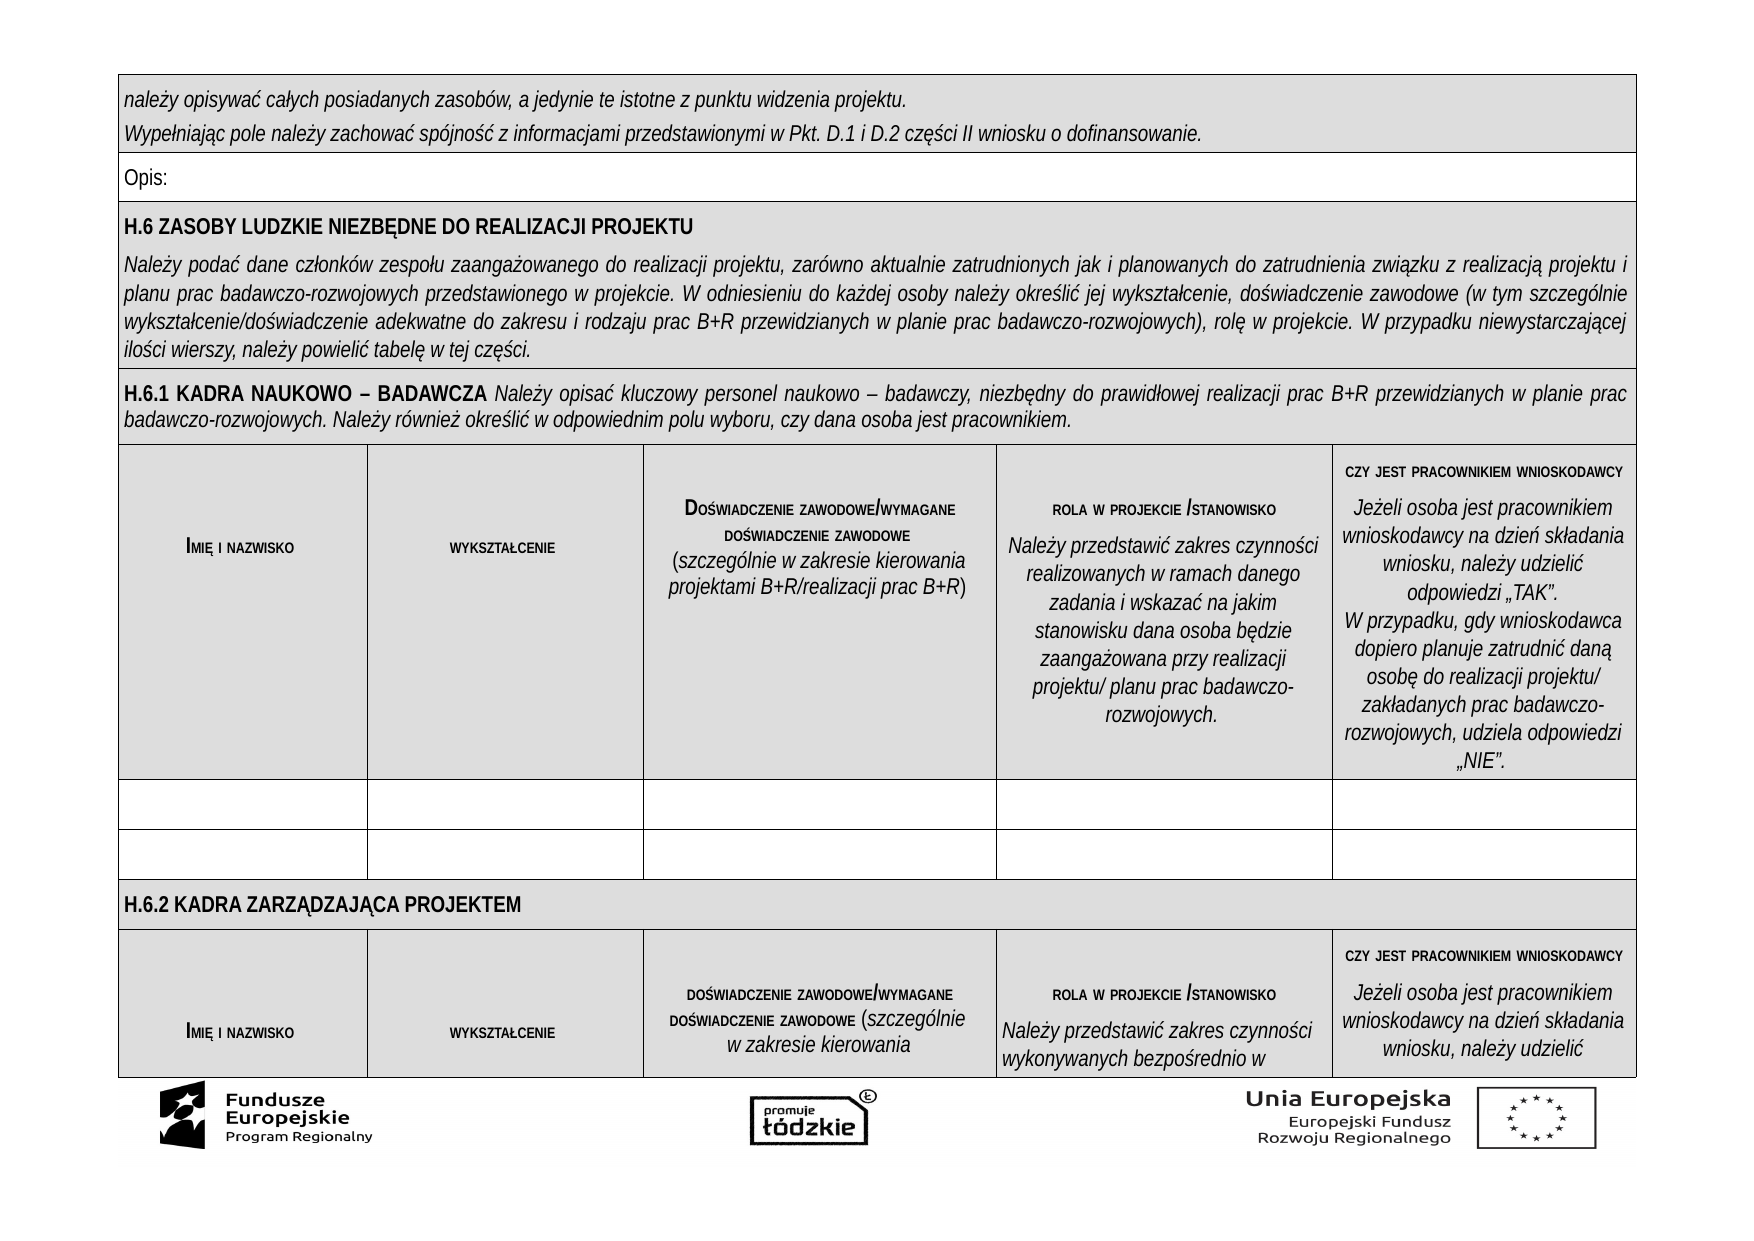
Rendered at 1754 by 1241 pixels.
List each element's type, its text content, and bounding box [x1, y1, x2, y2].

table_cell [368, 780, 643, 829]
picture [118, 1080, 1636, 1167]
table_cell [119, 830, 367, 879]
table_cell czy jest pracownikiem wnioskodawcy Jeżeli osoba jest pracownikiem wnioskodawcy na dzień składania wniosku, należy udzielić [1333, 930, 1636, 1077]
table_cell Doświadczenie zawodowe/wymagane doświadczenie zawodowe (szczególnie w zakresie kierowania projektami B+R/realizacji prac B+R) [644, 445, 996, 779]
table_cell [119, 780, 367, 829]
table_cell [997, 830, 1332, 879]
table_cell rola w projekcie /stanowisko Należy przedstawić zakres czynności wykonywanych bezpośrednio w [997, 930, 1332, 1077]
table_cell Imię i nazwisko [119, 930, 367, 1077]
table_cell [1333, 830, 1636, 879]
table_cell wykształcenie [368, 445, 643, 779]
table_cell [1333, 780, 1636, 829]
table_cell Imię i nazwisko [119, 445, 367, 779]
table_cell H.6.2 KADRA ZARZĄDZAJĄCA PROJEKTEM [119, 880, 1636, 929]
table_cell H.6.1 KADRA NAUKOWO – BADAWCZA Należy opisać kluczowy personel naukowo – badawczy, niezbędny do prawidłowej realizacji prac B+R przewidzianych w planie prac badawczo-rozwojowych. Należy również określić w odpowiednim polu wyboru, czy dana osoba jest pracownikiem. [119, 369, 1636, 444]
table_cell [368, 830, 643, 879]
table_cell doświadczenie zawodowe/wymagane doświadczenie zawodowe (szczególnie w zakresie kierowania [644, 930, 996, 1077]
table_cell czy jest pracownikiem wnioskodawcy Jeżeli osoba jest pracownikiem wnioskodawcy na dzień składania wniosku, należy udzielić odpowiedzi „TAK”. W przypadku, gdy wnioskodawca dopiero planuje zatrudnić daną osobę do realizacji projektu/ zakładanych prac badawczo-rozwojowych, udziela odpowiedzi „NIE”. [1333, 445, 1636, 779]
table_cell należy opisywać całych posiadanych zasobów, a jedynie te istotne z punktu widzenia projektu. Wypełniając pole należy zachować spójność z informacjami przedstawionymi w Pkt. D.1 i D.2 części II wniosku o dofinansowanie. [119, 75, 1636, 152]
table_cell wykształcenie [368, 930, 643, 1077]
table_cell [997, 780, 1332, 829]
table_cell [644, 830, 996, 879]
table_cell [644, 780, 996, 829]
table_cell Opis: [119, 153, 1636, 201]
table_cell rola w projekcie /stanowisko Należy przedstawić zakres czynności realizowanych w ramach danego zadania i wskazać na jakim stanowisku dana osoba będzie zaangażowana przy realizacji projektu/ planu prac badawczo-rozwojowych. [997, 445, 1332, 779]
table_cell H.6 ZASOBY LUDZKIE NIEZBĘDNE DO REALIZACJI PROJEKTU Należy podać dane członków zespołu zaangażowanego do realizacji projektu, zarówno aktualnie zatrudnionych jak i planowanych do zatrudnienia związku z realizacją projektu i planu prac badawczo-rozwojowych przedstawionego w projekcie. W odniesieniu do każdej osoby należy określić jej wykształcenie, doświadczenie zawodowe (w tym szczególnie wykształcenie/doświadczenie adekwatne do zakresu i rodzaju prac B+R przewidzianych w planie prac badawczo-rozwojowych), rolę w projekcie. W przypadku niewystarczającej ilości wierszy, należy powielić tabelę w tej części. [119, 202, 1636, 368]
